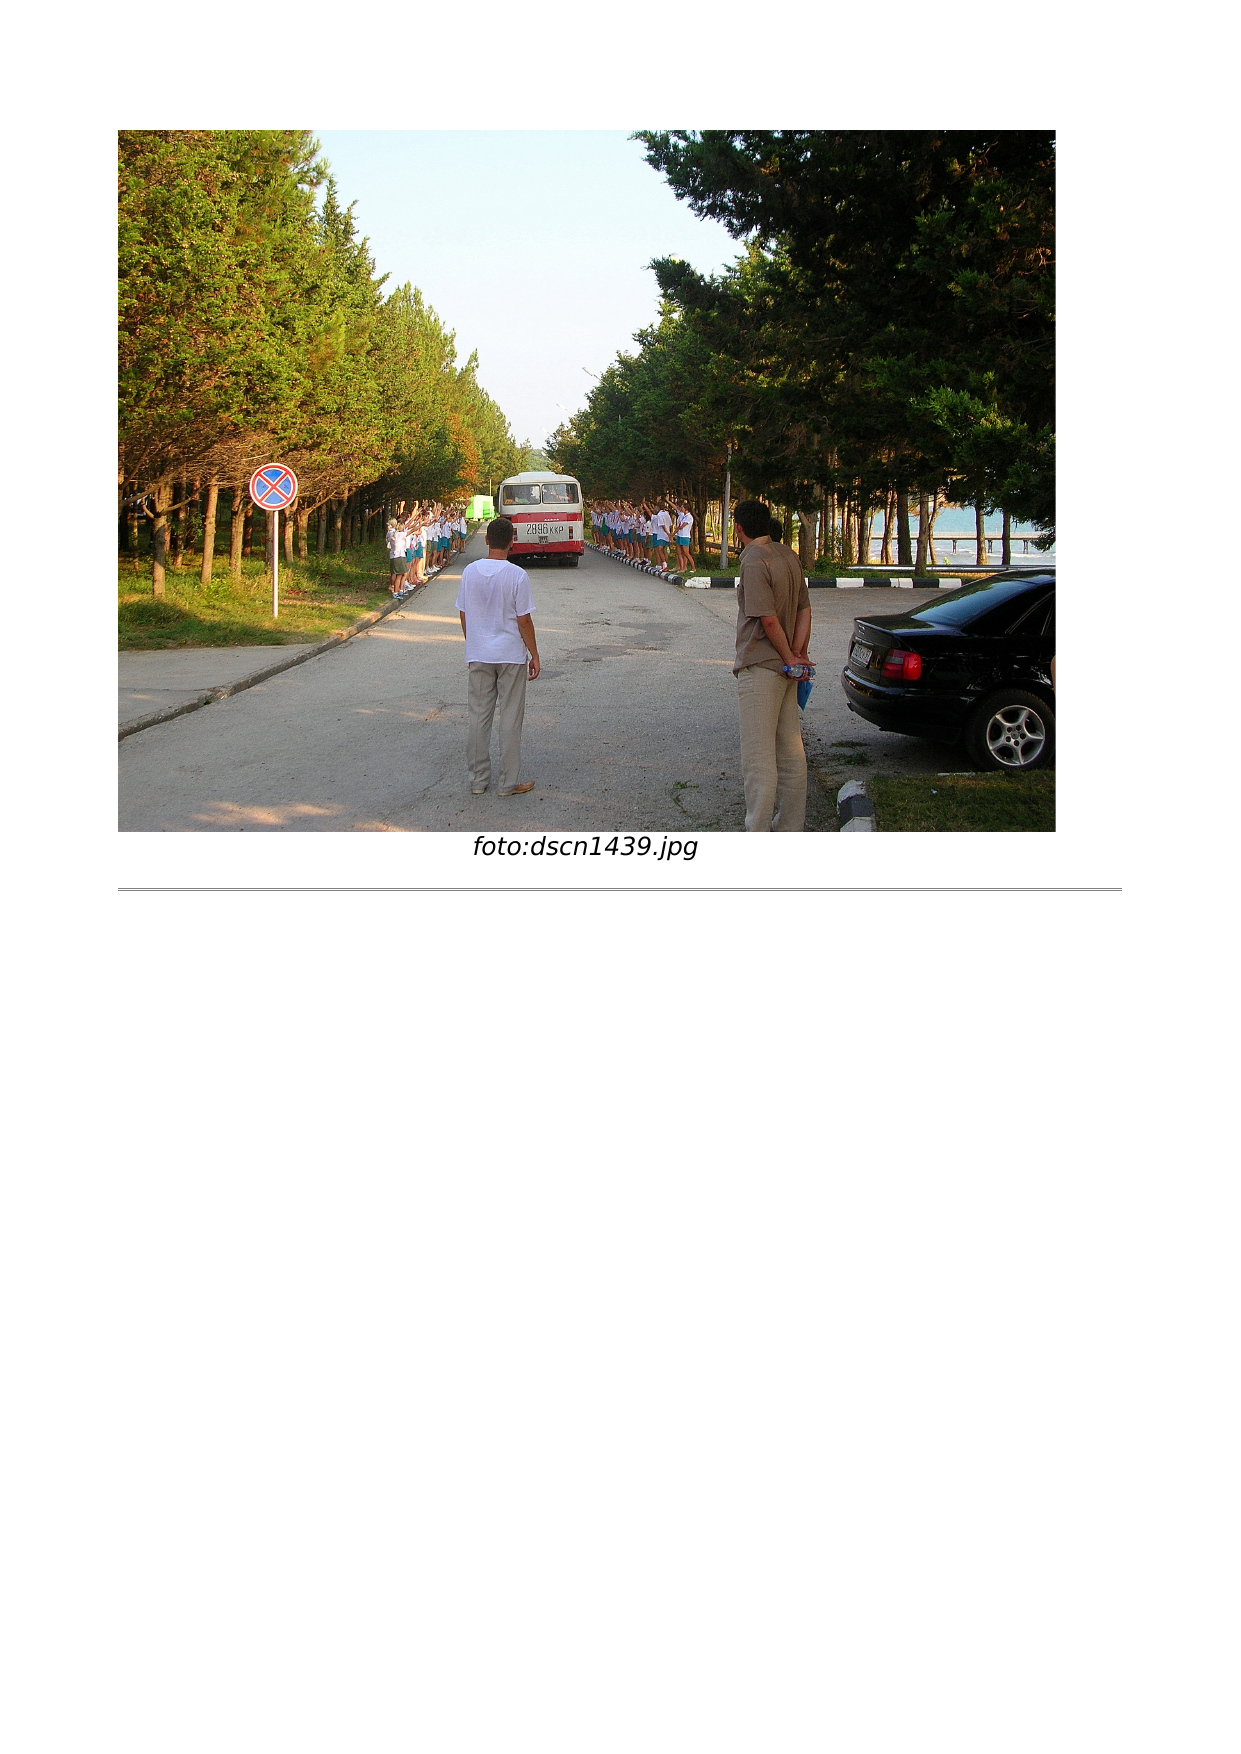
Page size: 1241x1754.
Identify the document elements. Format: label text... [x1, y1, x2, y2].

picture [118, 130, 1056, 832]
text foto:dscn1439.jpg [118, 832, 1056, 861]
